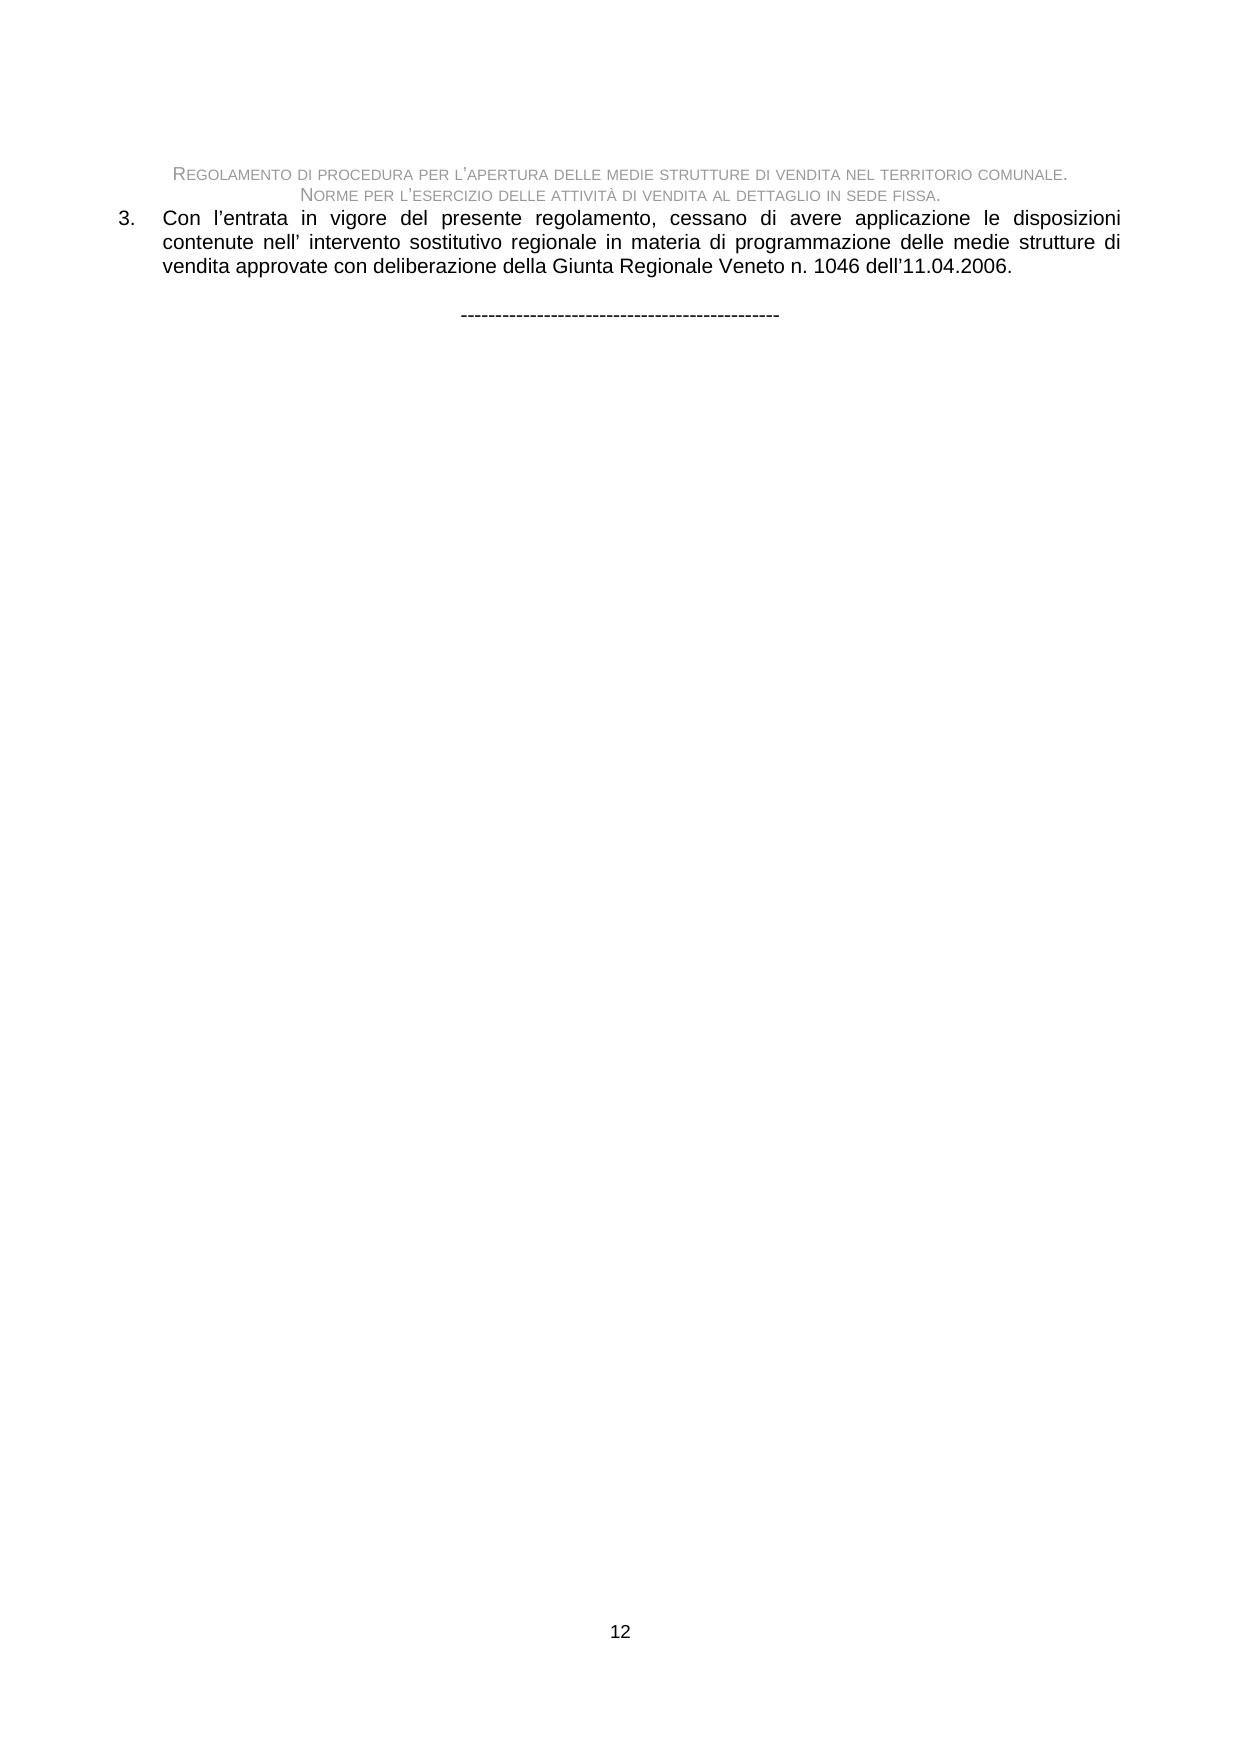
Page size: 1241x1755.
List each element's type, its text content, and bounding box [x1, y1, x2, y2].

text 3. Con l’entrata in vigore del presente regolamento, cessano di avere applicazione le disposizioni contenute nell’ intervento sostitutivo regionale in materia di programmazione delle medie strutture di vendita approvate con deliberazione della Giunta Regionale Veneto n. 1046 dell’11.04.2006. [118, 206, 1122, 277]
text ---------------------------------------------- [118, 301, 1122, 326]
